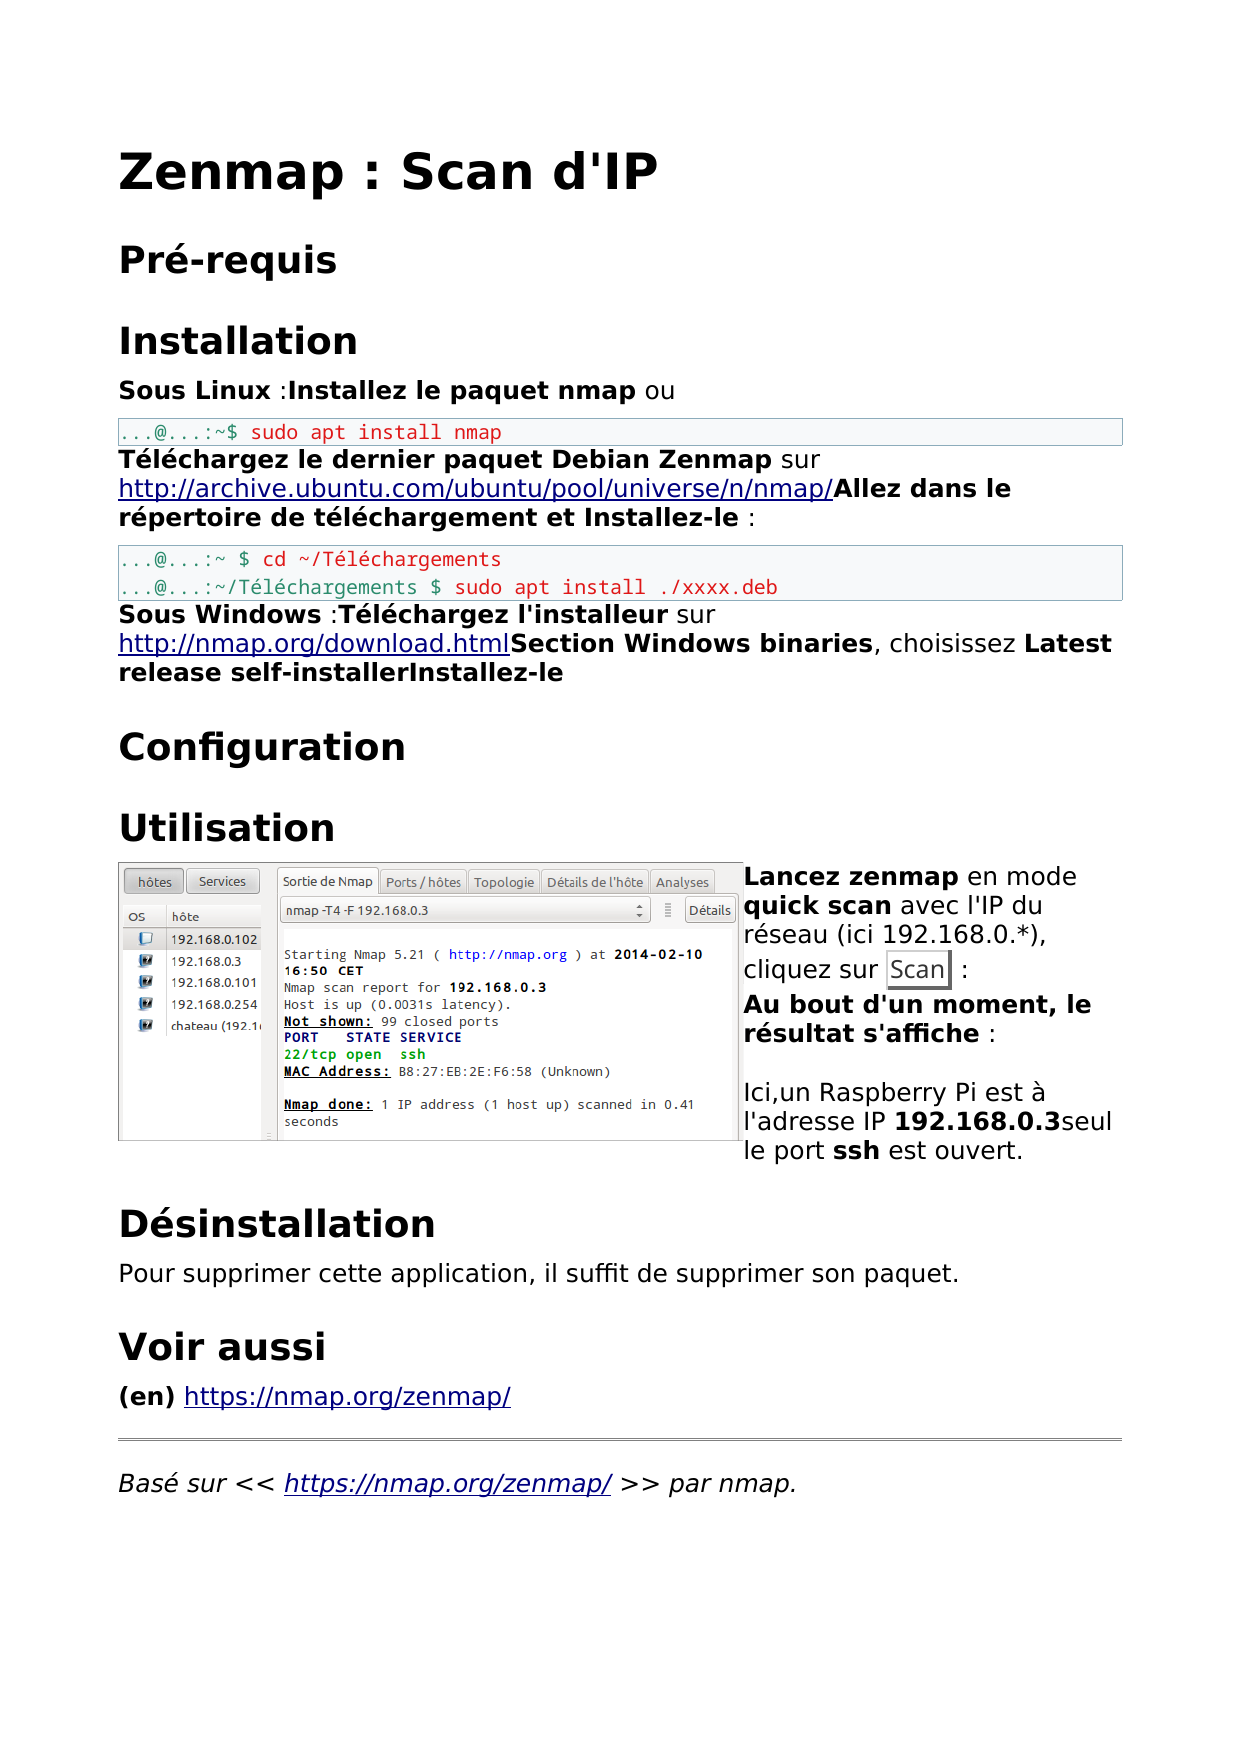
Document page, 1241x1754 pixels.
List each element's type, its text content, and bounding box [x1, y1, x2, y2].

text ...@...:~ $ cd ~/Téléchargements ...@...:~/Téléchargements $ sudo apt install ./xxxx.deb [119, 546, 1122, 600]
subtitle Zenmap : Scan d'IP [118, 143, 1122, 201]
subtitle Désinstallation [118, 1203, 1122, 1246]
subtitle Configuration [118, 725, 1122, 769]
text Sous Linux :Installez le paquet nmap ou [118, 376, 1122, 405]
text Pour supprimer cette application, il suffit de supprimer son paquet. [118, 1259, 1122, 1288]
picture [118, 862, 744, 1141]
text Téléchargez le dernier paquet Debian Zenmap sur http://archive.ubuntu.com/ubuntu/pool/universe/n/nmap/Allez dans le répertoire de téléchargement et Installez-le : [118, 446, 1122, 533]
text Lancez zenmap en mode quick scan avec l'IP du réseau (ici 192.168.0.*), cliquez sur Scan : Au bout d'un moment, le résultat s'affiche : Ici,un Raspberry Pi est à l'adresse IP 192.168.0.3seul le port ssh est ouvert. [118, 862, 1122, 1165]
text (en) https://nmap.org/zenmap/ [118, 1382, 1122, 1411]
text Sous Windows :Téléchargez l'installeur sur http://nmap.org/download.htmlSection Windows binaries, choisissez Latest release self-installerInstallez-le [118, 601, 1122, 688]
text Basé sur << https://nmap.org/zenmap/ >> par nmap. [118, 1470, 1122, 1499]
subtitle Utilisation [118, 806, 1122, 850]
subtitle Pré-requis [118, 239, 1122, 282]
subtitle Installation [118, 320, 1122, 364]
text ...@...:~$ sudo apt install nmap [119, 419, 1122, 445]
subtitle Voir aussi [118, 1326, 1122, 1369]
